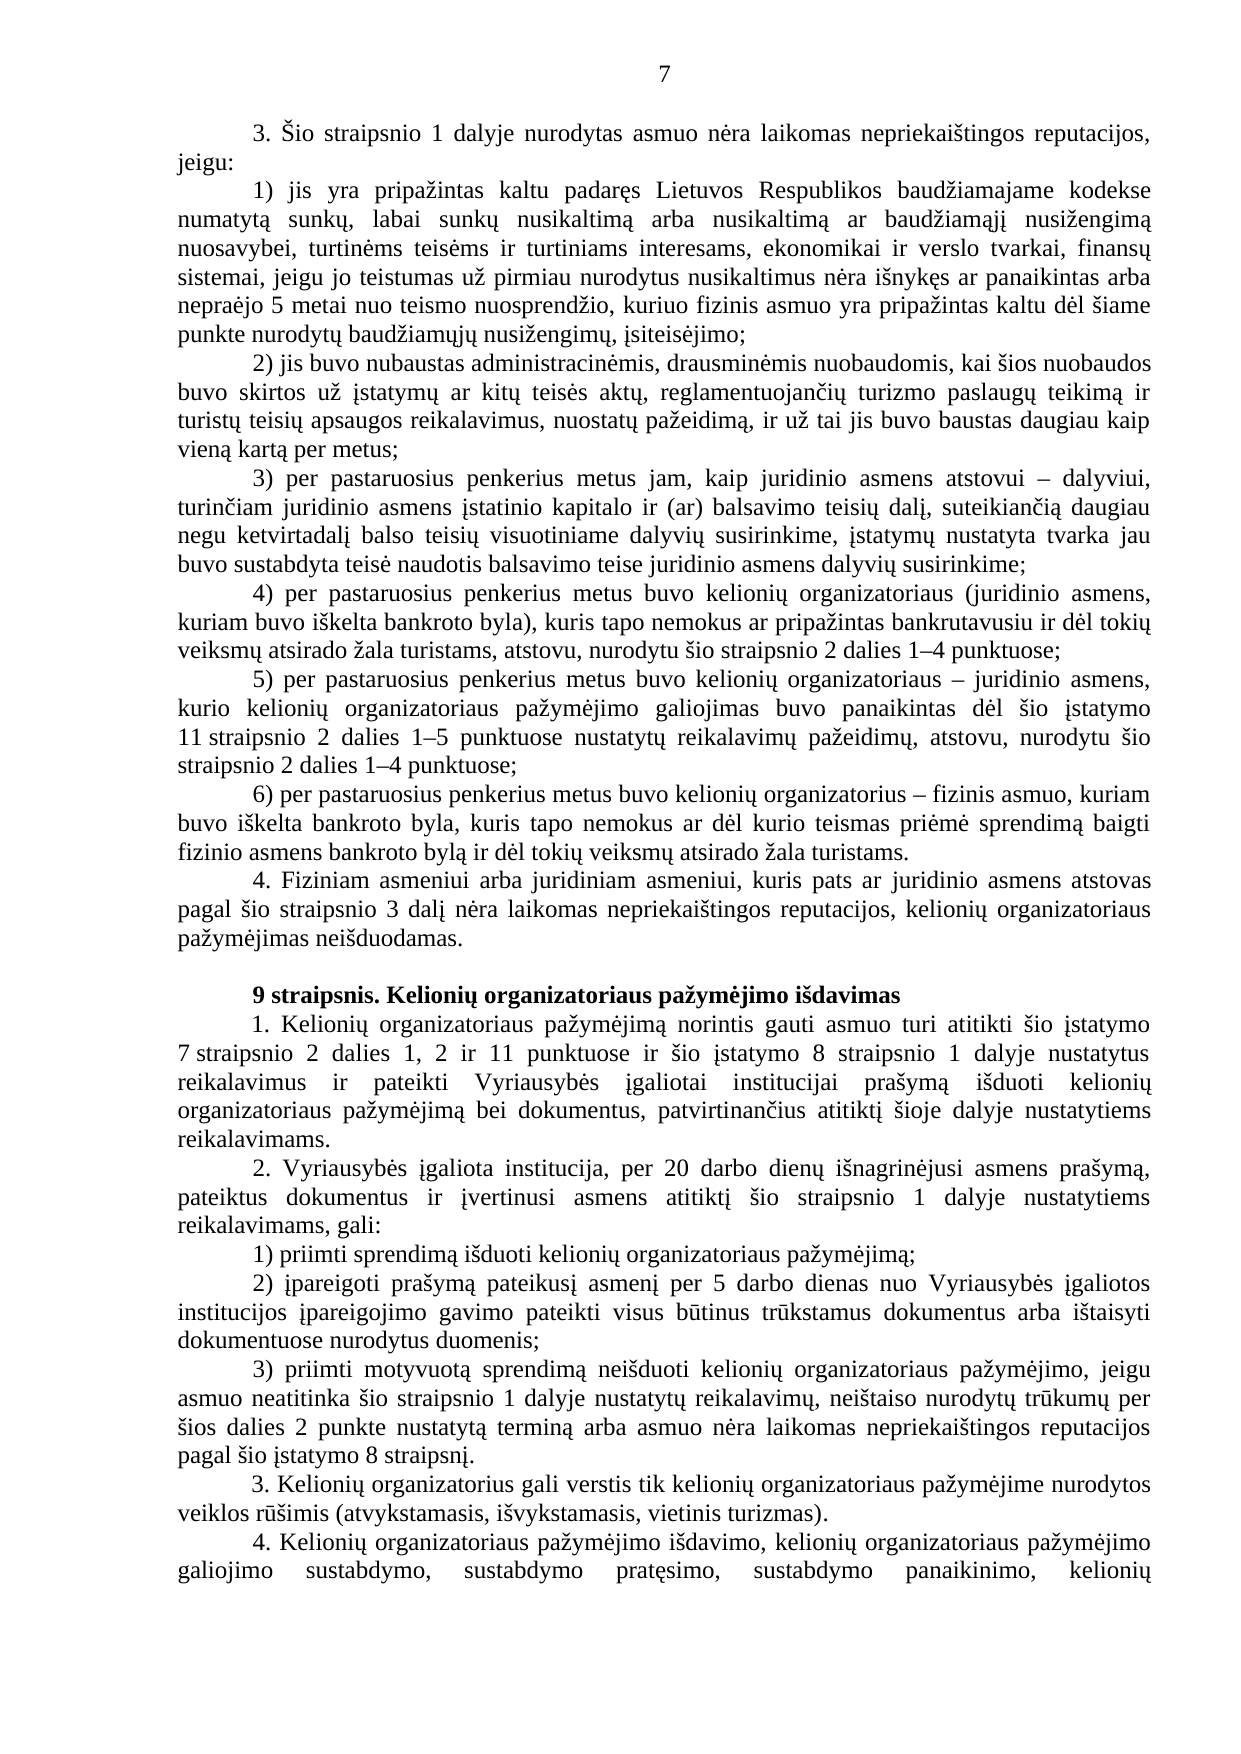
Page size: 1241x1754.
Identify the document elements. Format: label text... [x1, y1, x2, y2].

text 3. Šio straipsnio 1 dalyje nurodytas asmuo nėra laikomas nepriekaištingos reputacijos, jeigu: [177, 118, 1152, 176]
text 9 straipsnis. Kelionių organizatoriaus pažymėjimo išdavimas [177, 981, 1122, 1009]
text 1) priimti sprendimą išduoti kelionių organizatoriaus pažymėjimą; [177, 1239, 1152, 1268]
text 1) jis yra pripažintas kaltu padaręs Lietuvos Respublikos baudžiamajame kodekse numatytą sunkų, labai sunkų nusikaltimą arba nusikaltimą ar baudžiamąjį nusižengimą nuosavybei, turtinėms teisėms ir turtiniams interesams, ekonomikai ir verslo tvarkai, finansų sistemai, jeigu jo teistumas už pirmiau nurodytus nusikaltimus nėra išnykęs ar panaikintas arba nepraėjo 5 metai nuo teismo nuosprendžio, kuriuo fizinis asmuo yra pripažintas kaltu dėl šiame punkte nurodytų baudžiamųjų nusižengimų, įsiteisėjimo; [177, 176, 1152, 348]
text 4. Kelionių organizatoriaus pažymėjimo išdavimo, kelionių organizatoriaus pažymėjimo galiojimo sustabdymo, sustabdymo pratęsimo, sustabdymo panaikinimo, kelionių [177, 1527, 1152, 1584]
text 6) per pastaruosius penkerius metus buvo kelionių organizatorius – fizinis asmuo, kuriam buvo iškelta bankroto byla, kuris tapo nemokus ar dėl kurio teismas priėmė sprendimą baigti fizinio asmens bankroto bylą ir dėl tokių veiksmų atsirado žala turistams. [177, 779, 1152, 866]
text 2) jis buvo nubaustas administracinėmis, drausminėmis nuobaudomis, kai šios nuobaudos buvo skirtos už įstatymų ar kitų teisės aktų, reglamentuojančių turizmo paslaugų teikimą ir turistų teisių apsaugos reikalavimus, nuostatų pažeidimą, ir už tai jis buvo baustas daugiau kaip vieną kartą per metus; [177, 348, 1152, 463]
text 4) per pastaruosius penkerius metus buvo kelionių organizatoriaus (juridinio asmens, kuriam buvo iškelta bankroto byla), kuris tapo nemokus ar pripažintas bankrutavusiu ir dėl tokių veiksmų atsirado žala turistams, atstovu, nurodytu šio straipsnio 2 dalies 1–4 punktuose; [177, 578, 1152, 664]
text 2) įpareigoti prašymą pateikusį asmenį per 5 darbo dienas nuo Vyriausybės įgaliotos institucijos įpareigojimo gavimo pateikti visus būtinus trūkstamus dokumentus arba ištaisyti dokumentuose nurodytus duomenis; [177, 1268, 1152, 1354]
text 1. Kelionių organizatoriaus pažymėjimą norintis gauti asmuo turi atitikti šio įstatymo 7 straipsnio 2 dalies 1, 2 ir 11 punktuose ir šio įstatymo 8 straipsnio 1 dalyje nustatytus reikalavimus ir pateikti Vyriausybės įgaliotai institucijai prašymą išduoti kelionių organizatoriaus pažymėjimą bei dokumentus, patvirtinančius atitiktį šioje dalyje nustatytiems reikalavimams. [177, 1009, 1152, 1153]
text 3. Kelionių organizatorius gali verstis tik kelionių organizatoriaus pažymėjime nurodytos veiklos rūšimis (atvykstamasis, išvykstamasis, vietinis turizmas). [177, 1469, 1152, 1527]
text 3) per pastaruosius penkerius metus jam, kaip juridinio asmens atstovui – dalyviui, turinčiam juridinio asmens įstatinio kapitalo ir (ar) balsavimo teisių dalį, suteikiančią daugiau negu ketvirtadalį balso teisių visuotiniame dalyvių susirinkime, įstatymų nustatyta tvarka jau buvo sustabdyta teisė naudotis balsavimo teise juridinio asmens dalyvių susirinkime; [177, 463, 1152, 578]
text 5) per pastaruosius penkerius metus buvo kelionių organizatoriaus – juridinio asmens, kurio kelionių organizatoriaus pažymėjimo galiojimas buvo panaikintas dėl šio įstatymo 11 straipsnio 2 dalies 1–5 punktuose nustatytų reikalavimų pažeidimų, atstovu, nurodytu šio straipsnio 2 dalies 1–4 punktuose; [177, 664, 1152, 779]
text 4. Fiziniam asmeniui arba juridiniam asmeniui, kuris pats ar juridinio asmens atstovas pagal šio straipsnio 3 dalį nėra laikomas nepriekaištingos reputacijos, kelionių organizatoriaus pažymėjimas neišduodamas. [177, 866, 1152, 952]
text 2. Vyriausybės įgaliota institucija, per 20 darbo dienų išnagrinėjusi asmens prašymą, pateiktus dokumentus ir įvertinusi asmens atitiktį šio straipsnio 1 dalyje nustatytiems reikalavimams, gali: [177, 1153, 1152, 1239]
text 3) priimti motyvuotą sprendimą neišduoti kelionių organizatoriaus pažymėjimo, jeigu asmuo neatitinka šio straipsnio 1 dalyje nustatytų reikalavimų, neištaiso nurodytų trūkumų per šios dalies 2 punkte nustatytą terminą arba asmuo nėra laikomas nepriekaištingos reputacijos pagal šio įstatymo 8 straipsnį. [177, 1354, 1152, 1469]
